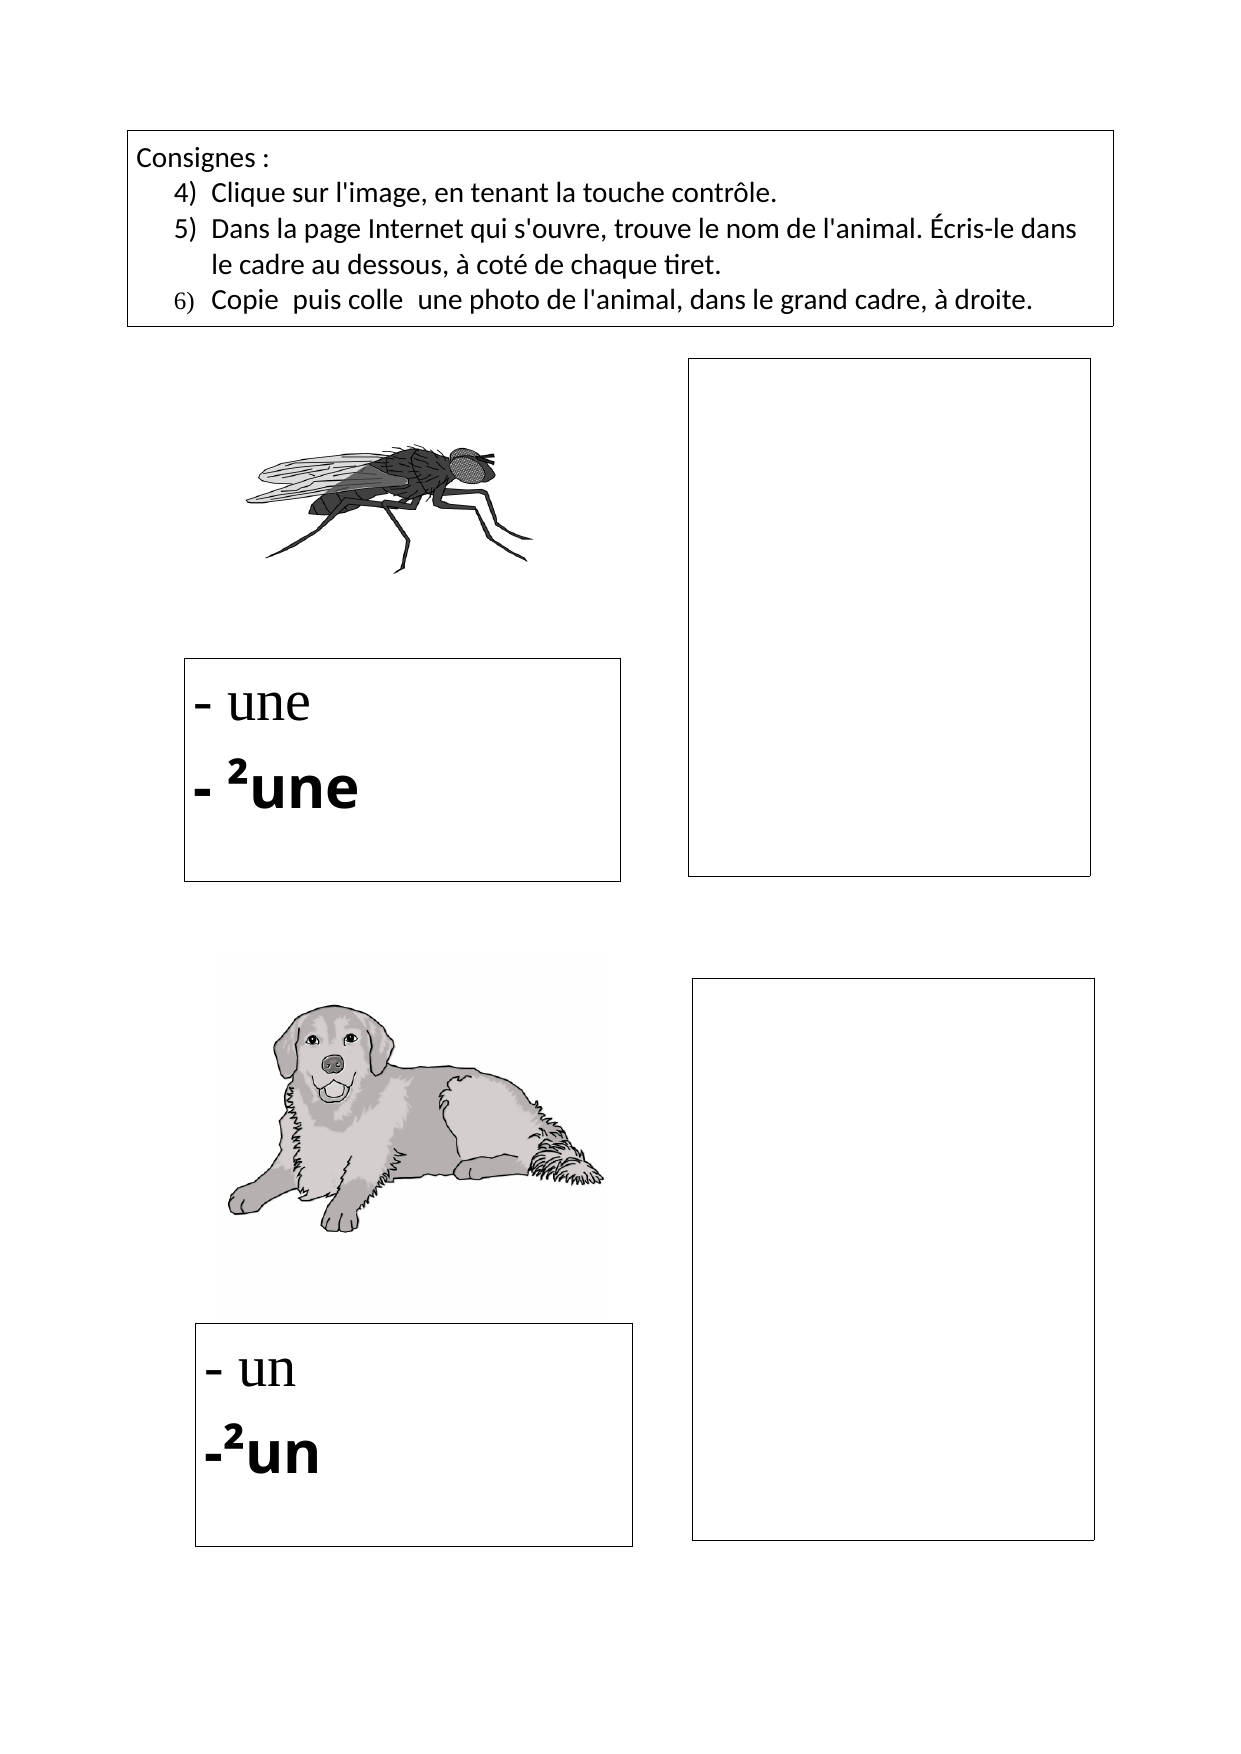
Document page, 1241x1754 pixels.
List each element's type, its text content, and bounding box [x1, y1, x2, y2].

picture [219, 364, 570, 640]
text - ²une [193, 746, 612, 825]
text - une [193, 666, 612, 733]
list Clique sur l'image, en tenant la touche contrôle. [174, 174, 1104, 210]
text -²un [204, 1412, 623, 1491]
picture [221, 953, 605, 1319]
list Copie, puis colle, une photo de l'animal, dans le grand cadre, à droite. [174, 281, 1104, 317]
text Consignes : [136, 139, 1104, 174]
text - un [204, 1332, 623, 1399]
list Dans la page Internet qui s'ouvre, trouve le nom de l'animal. Écris-le dans le cadre au dessous, à coté de chaque tiret. [174, 210, 1104, 281]
